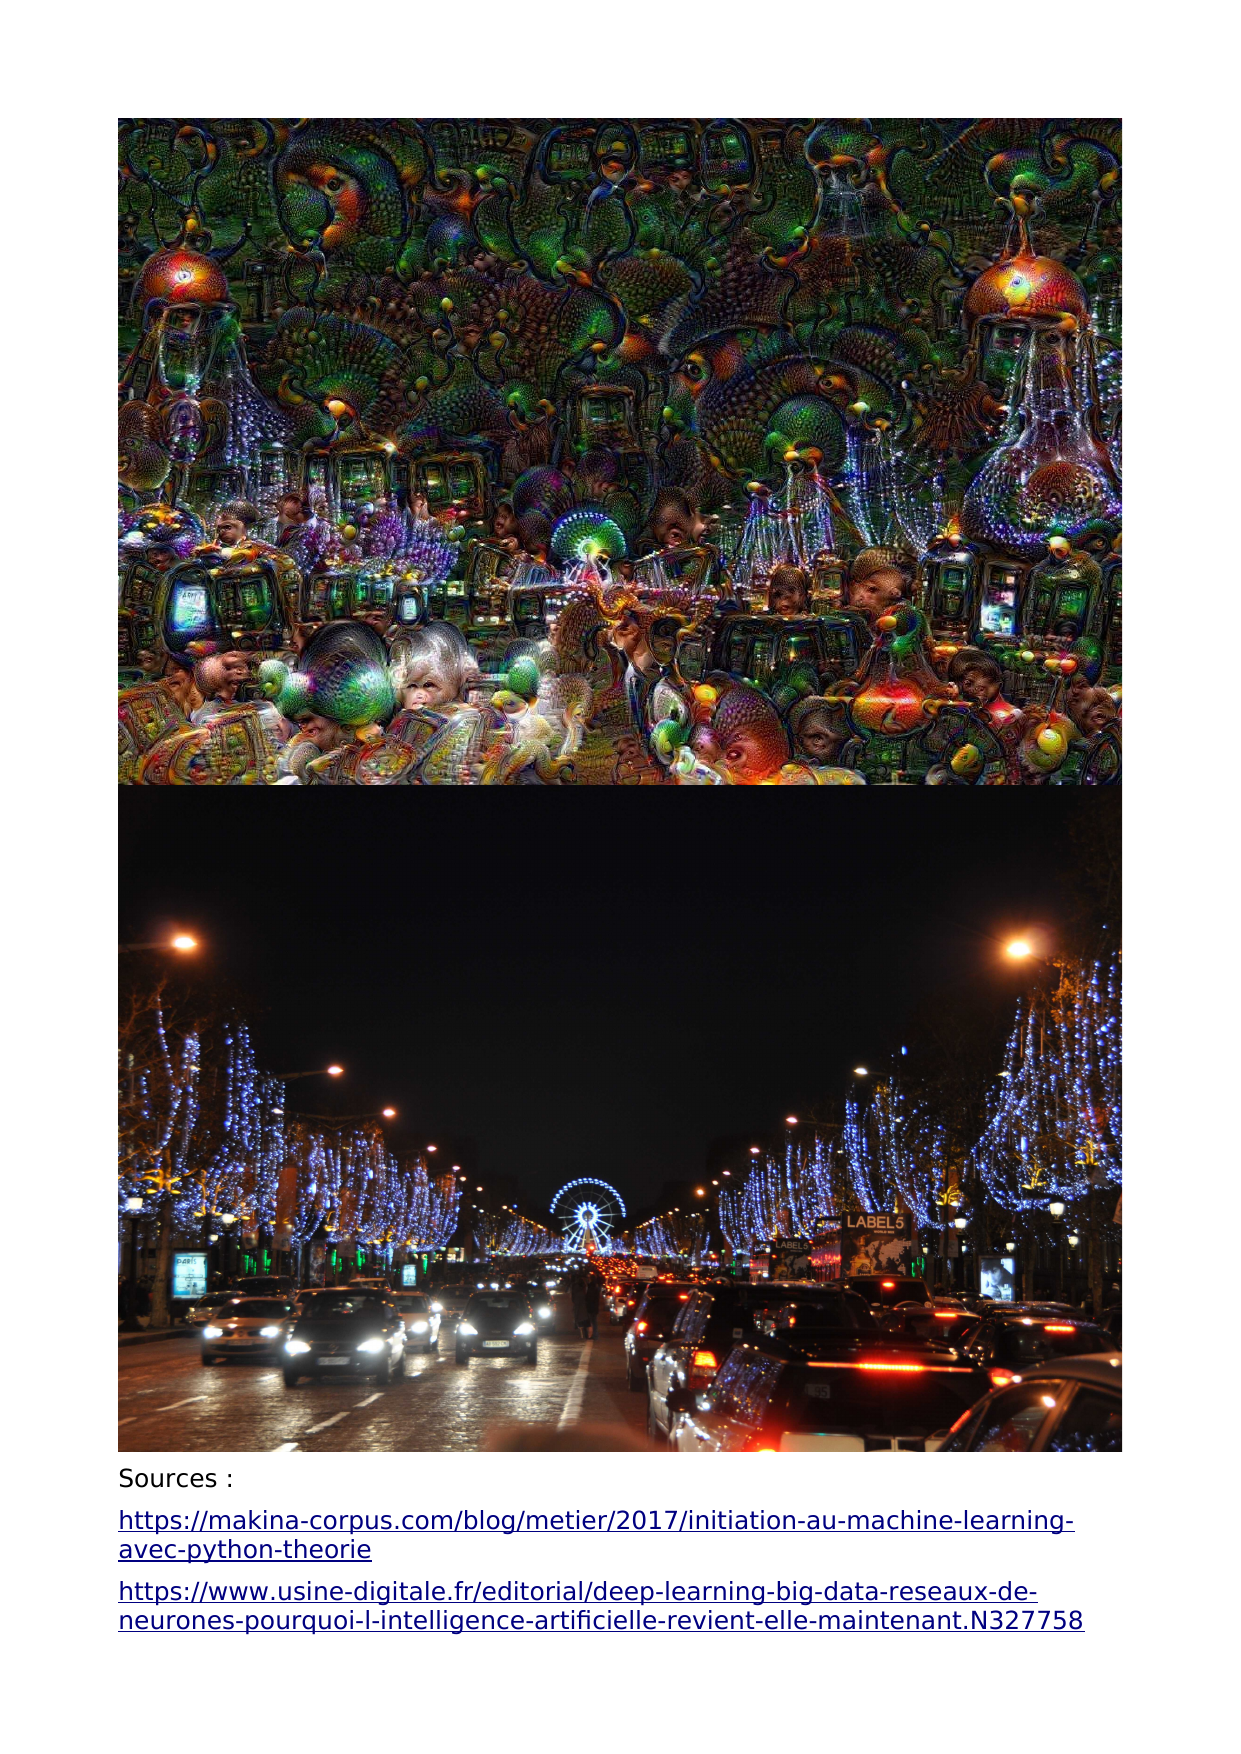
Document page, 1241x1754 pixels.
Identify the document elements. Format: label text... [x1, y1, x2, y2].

picture [118, 118, 1123, 1452]
text https://www.usine-digitale.fr/editorial/deep-learning-big-data-reseaux-de-neurones-pourquoi-l-intelligence-artificielle-revient-elle-maintenant.N327758 [118, 1577, 1122, 1635]
text https://makina-corpus.com/blog/metier/2017/initiation-au-machine-learning-avec-python-theorie [118, 1506, 1122, 1564]
text Sources : [118, 1464, 1122, 1493]
